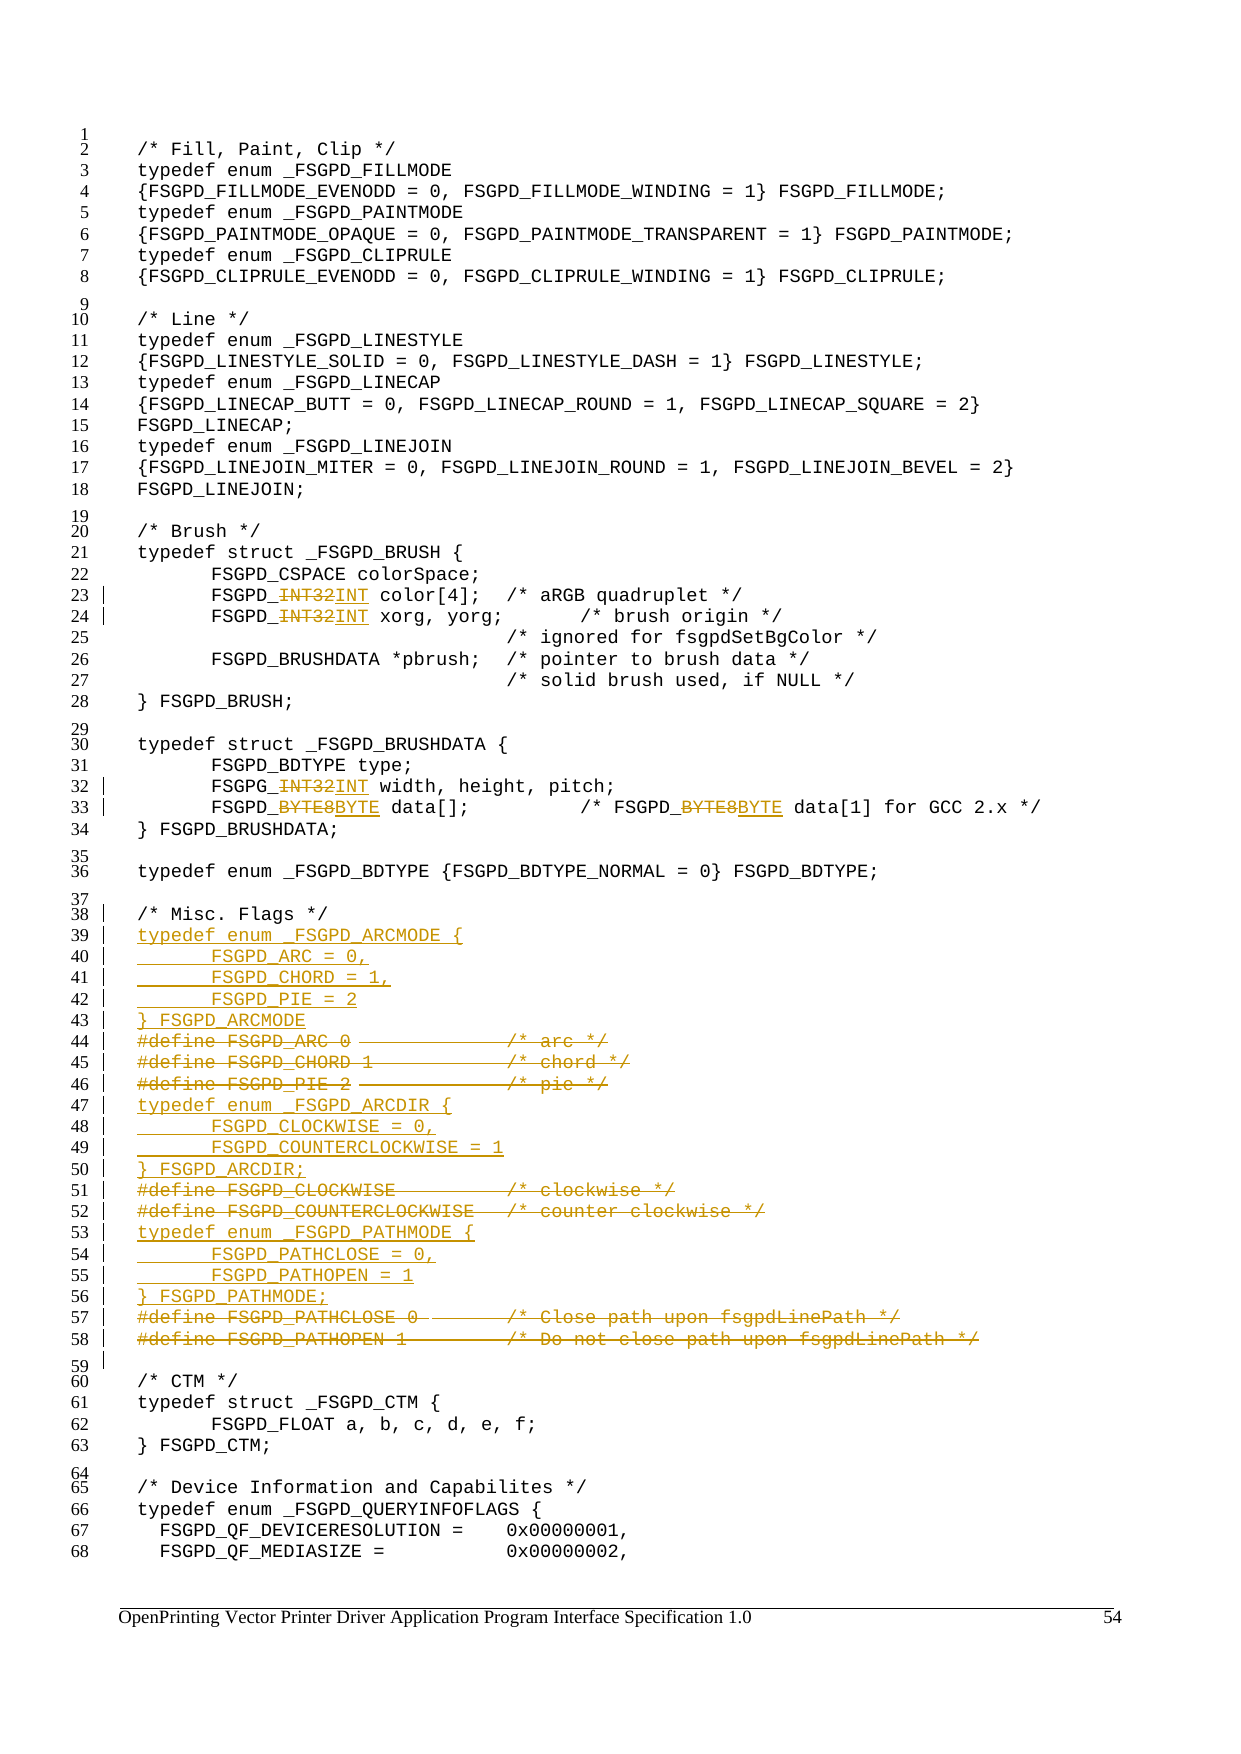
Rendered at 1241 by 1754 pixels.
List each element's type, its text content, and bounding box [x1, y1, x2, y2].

text } FSGPD_BRUSHDATA; [137, 819, 1103, 841]
text /* Misc. Flags */ [137, 904, 1103, 926]
text typedef enum _FSGPD_FILLMODE {FSGPD_FILLMODE_EVENODD = 0, FSGPD_FILLMODE_WINDING = 1} FSGPD_FILLMODE; [137, 161, 1103, 203]
text typedef enum _FSGPD_LINESTYLE {FSGPD_LINESTYLE_SOLID = 0, FSGPD_LINESTYLE_DASH = 1} FSGPD_LINESTYLE; [137, 331, 1103, 373]
text typedef enum _FSGPD_LINEJOIN {FSGPD_LINEJOIN_MITER = 0, FSGPD_LINEJOIN_ROUND = 1, FSGPD_LINEJOIN_BEVEL = 2} FSGPD_LINEJOIN; [137, 437, 1103, 501]
text /* CTM */ [137, 1372, 1103, 1393]
text /* Device Information and Capabilites */ [137, 1478, 1103, 1499]
text typedef enum _FSGPD_PATHMODE { FSGPD_PATHCLOSE = 0, FSGPD_PATHOPEN = 1 [137, 1181, 1103, 1202]
text typedef enum _FSGPD_LINECAP {FSGPD_LINECAP_BUTT = 0, FSGPD_LINECAP_ROUND = 1, FSGPD_LINECAP_SQUARE = 2} FSGPD_LINECAP; [137, 373, 1103, 437]
text typedef struct _FSGPD_BRUSH { FSGPD_CSPACE colorSpace; FSGPD_INT color[4]; /* aRGB quadruplet */ FSGPD_INT xorg, yorg; /* brush origin */ /* ignored for fsgpdSetBgColor */ FSGPD_BRUSHDATA *pbrush; /* pointer to brush data */ /* solid brush used, if NULL */ } FSGPD_BRUSH; [137, 543, 1103, 713]
text typedef struct _FSGPD_CTM { FSGPD_FLOAT a, b, c, d, e, f; } FSGPD_CTM; [137, 1393, 1103, 1457]
text typedef enum _FSGPD_BDTYPE {FSGPD_BDTYPE_NORMAL = 0} FSGPD_BDTYPE; [137, 862, 1103, 883]
text typedef enum _FSGPD_PAINTMODE {FSGPD_PAINTMODE_OPAQUE = 0, FSGPD_PAINTMODE_TRANSPARENT = 1} FSGPD_PAINTMODE; [137, 203, 1103, 246]
text /* Brush */ [137, 522, 1103, 543]
text } FSGPD_PATHMODE; [137, 1287, 1103, 1308]
text } FSGPD_ARCMODE [137, 1011, 1103, 1032]
text typedef enum _FSGPD_ARCDIR { FSGPD_CLOCKWISE = 0, FSGPD_COUNTERCLOCKWISE = 1 } FSGPD_ARCDIR; [137, 1096, 1103, 1181]
text typedef enum _FSGPD_QUERYINFOFLAGS { FSGPD_QF_DEVICERESOLUTION = 0x00000001, FSGPD_QF_MEDIASIZE = 0x00000002, [137, 1499, 1103, 1563]
text typedef struct _FSGPD_BRUSHDATA { FSGPD_BDTYPE type; FSGPG_INT width, height, pitch; FSGPD_BYTE data[]; /* FSGPD_BYTE data[1] for GCC 2.x */ [137, 734, 1103, 819]
text typedef enum _FSGPD_CLIPRULE {FSGPD_CLIPRULE_EVENODD = 0, FSGPD_CLIPRULE_WINDING = 1} FSGPD_CLIPRULE; [137, 246, 1103, 288]
text /* Line */ [137, 309, 1103, 331]
text typedef enum _FSGPD_ARCMODE { FSGPD_ARC = 0, FSGPD_CHORD = 1, FSGPD_PIE = 2 [137, 926, 1103, 1011]
text /* Fill, Paint, Clip */ [137, 139, 1103, 161]
